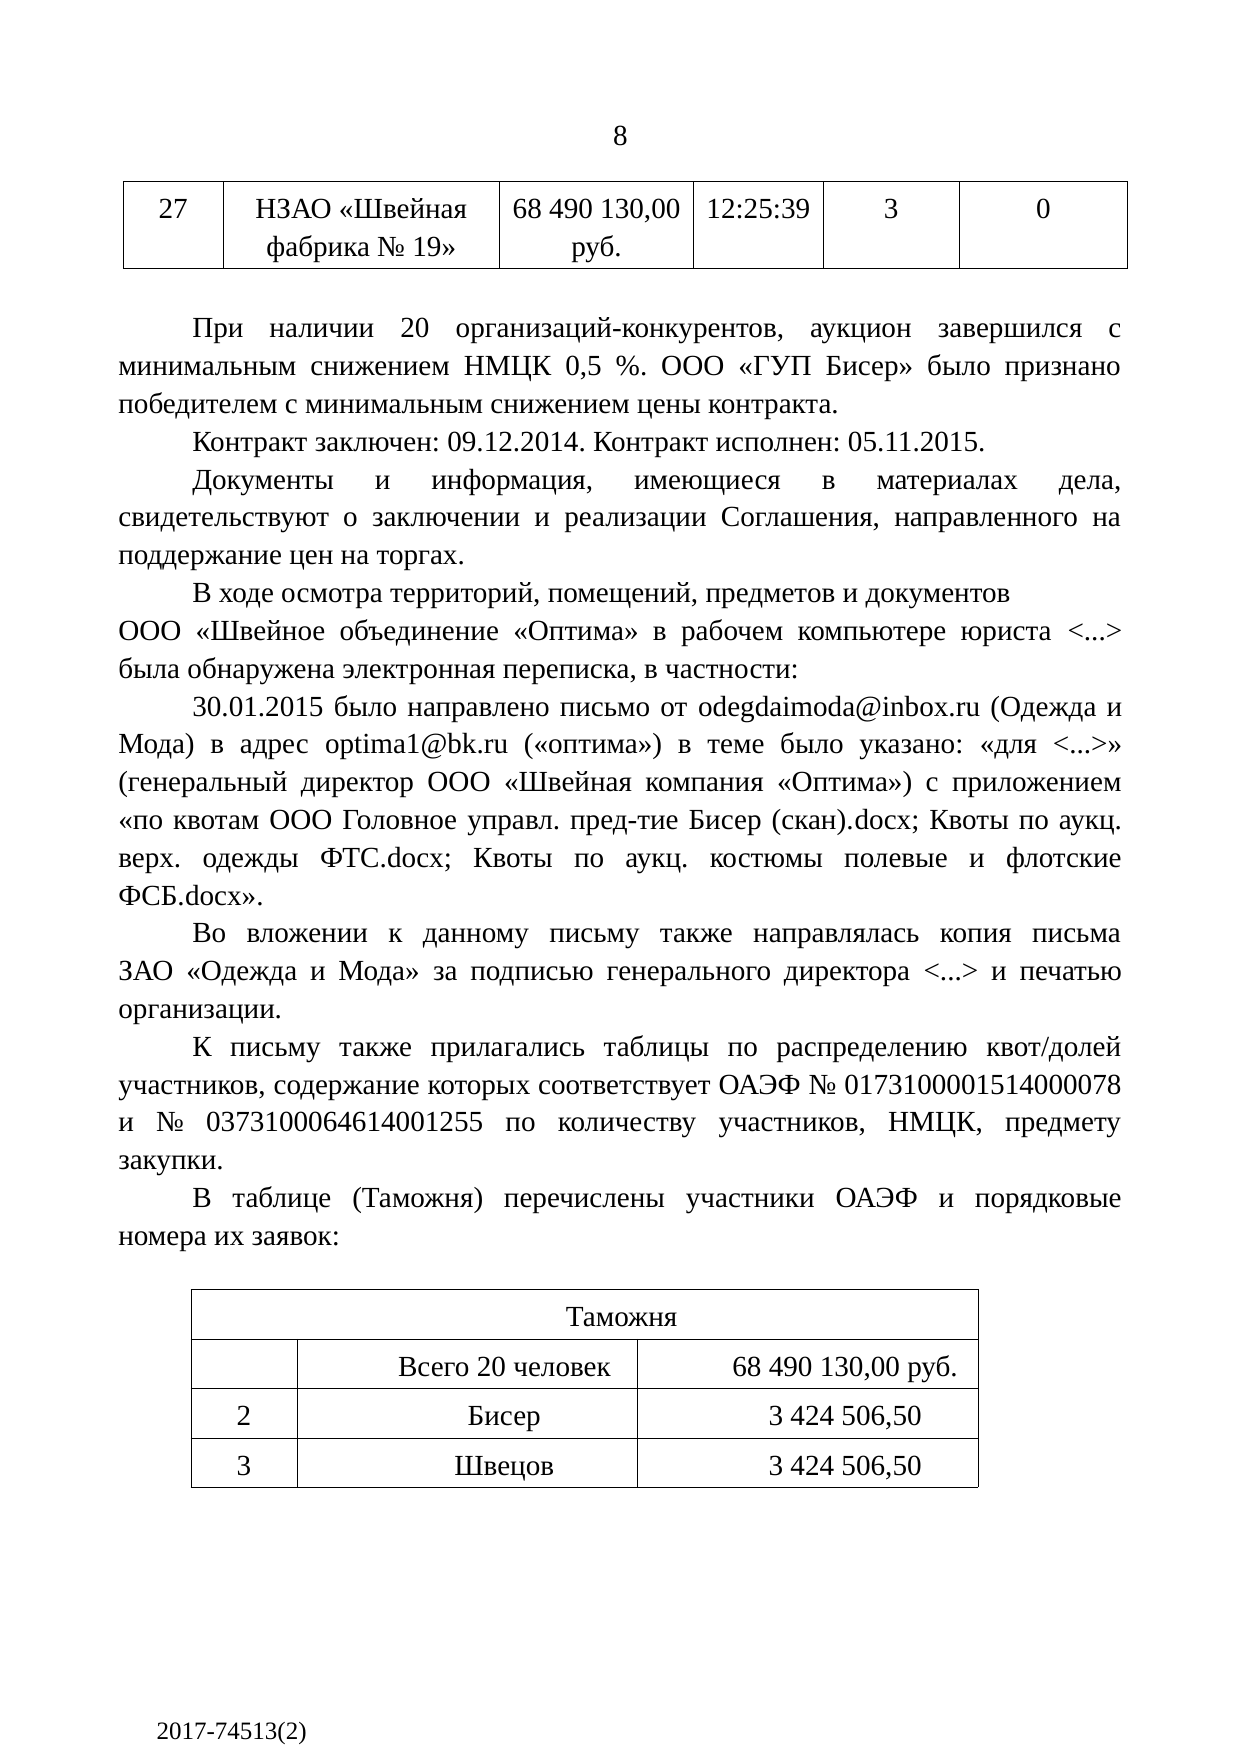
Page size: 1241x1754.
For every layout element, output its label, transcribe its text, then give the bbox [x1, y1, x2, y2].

table_cell Швецов [298, 1439, 637, 1487]
table_cell 12:25:39 [694, 182, 823, 268]
table_cell [192, 1340, 297, 1388]
table_cell Всего 20 человек [298, 1340, 637, 1388]
table_cell 3 424 506,50 [638, 1389, 978, 1437]
table_cell 68 490 130,00 руб. [500, 182, 693, 268]
text В таблице (Таможня) перечислены участники ОАЭФ и порядковые номера их заявок: [118, 1176, 1122, 1252]
table_header Таможня [192, 1290, 978, 1339]
table_cell 27 [124, 182, 223, 268]
table_cell 3 424 506,50 [638, 1439, 978, 1487]
text Документы и информация, имеющиеся в материалах дела, свидетельствуют о заключении и реализации Соглашения, направленного на поддержание цен на торгах. [118, 457, 1122, 571]
text 30.01.2015 было направлено письмо от odegdaimoda@inbox.ru (Одежда и Мода) в адрес optima1@bk.ru («оптима») в теме было указано: «для <...>» (генеральный директор ООО «Швейная компания «Оптима») с приложением «по квотам ООО Головное управл. пред-тие Бисер (скан).docx; Квоты по аукц. верх. одежды ФТС.docx; Квоты по аукц. костюмы полевые и флотские ФСБ.docx». [118, 684, 1122, 911]
text Контракт заключен: 09.12.2014. Контракт исполнен: 05.11.2015. [118, 420, 1122, 457]
text Во вложении к данному письму также направлялась копия письма ЗАО «Одежда и Мода» за подписью генерального директора <...> и печатью организации. [118, 911, 1122, 1025]
table_cell 0 [960, 182, 1127, 268]
text В ходе осмотра территорий, помещений, предметов и документов ООО «Швейное объединение «Оптима» в рабочем компьютере юриста <...> была обнаружена электронная переписка, в частности: [118, 571, 1122, 684]
table_cell 68 490 130,00 руб. [638, 1340, 978, 1388]
table_cell 3 [192, 1439, 297, 1487]
text При наличии 20 организаций-конкурентов, аукцион завершился с минимальным снижением НМЦК 0,5 %. ООО «ГУП Бисер» было признано победителем с минимальным снижением цены контракта. [118, 306, 1122, 420]
table_cell 2 [192, 1389, 297, 1437]
table_cell НЗАО «Швейная фабрика № 19» [224, 182, 499, 268]
table_cell Бисер [298, 1389, 637, 1437]
text К письму также прилагались таблицы по распределению квот/долей участников, содержание которых соответствует ОАЭФ № 0173100001514000078 и № 0373100064614001255 по количеству участников, НМЦК, предмету закупки. [118, 1025, 1122, 1176]
table_cell 3 [824, 182, 959, 268]
